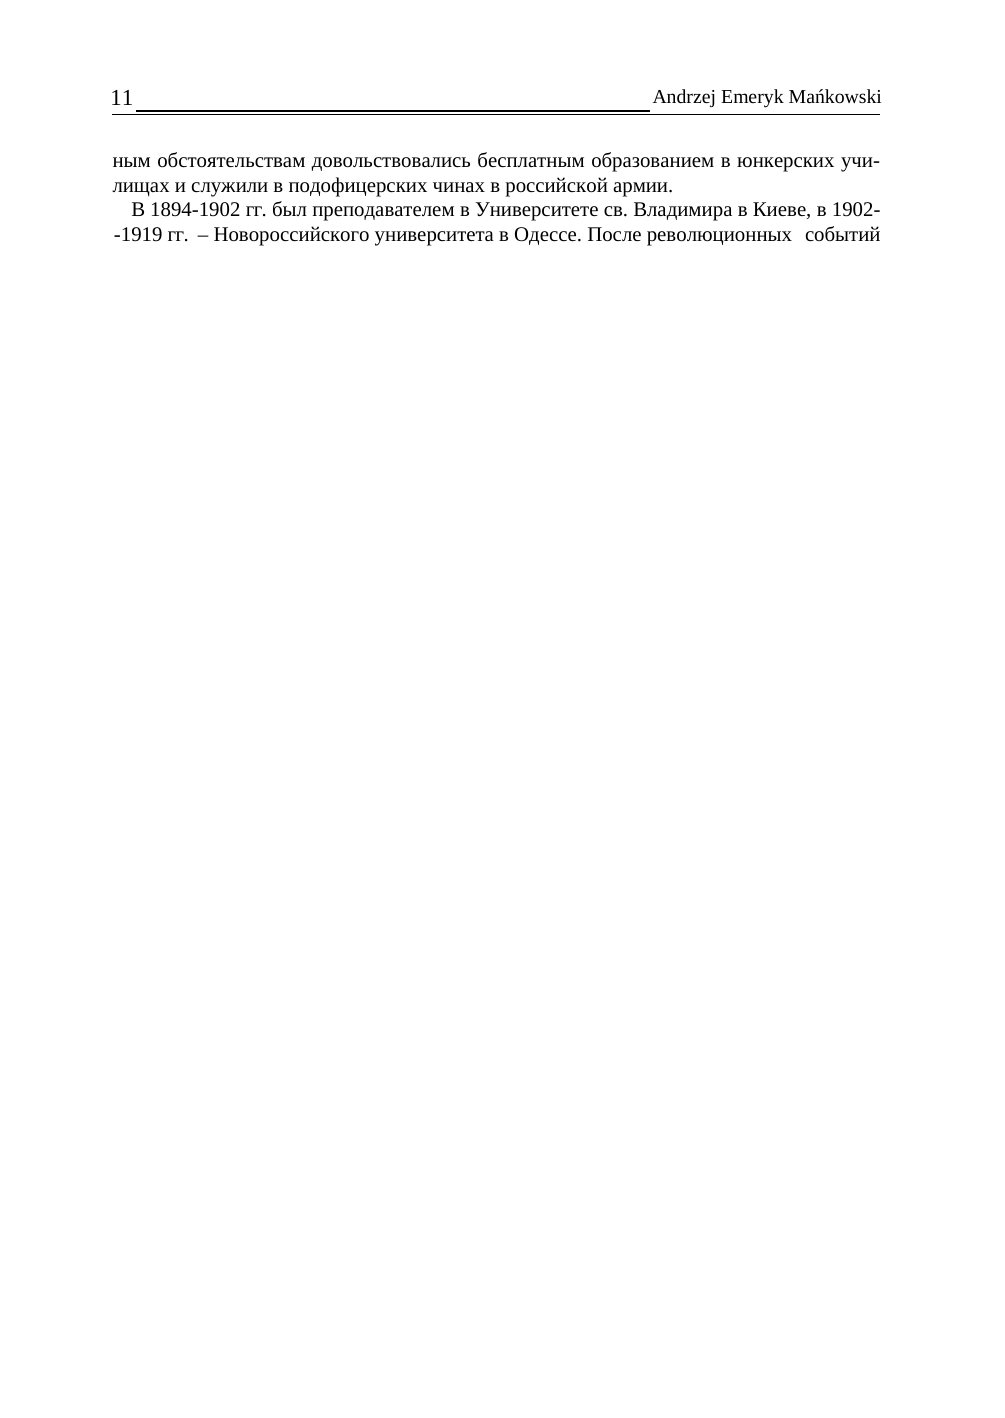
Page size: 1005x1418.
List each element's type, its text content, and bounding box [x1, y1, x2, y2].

text ным обстоятельствам довольствовались бесплатным образованием в юнкерских учи- лищах и служили в подофицерских чинах в российской армии. [112, 148, 881, 197]
text В 1894-1902 гг. был преподавателем в Университете св. Владимира в Киеве, в 1902- [100, 198, 880, 221]
text -1919 гг. – Новороссийского университета в Одессе. После революционных событий [100, 222, 880, 246]
